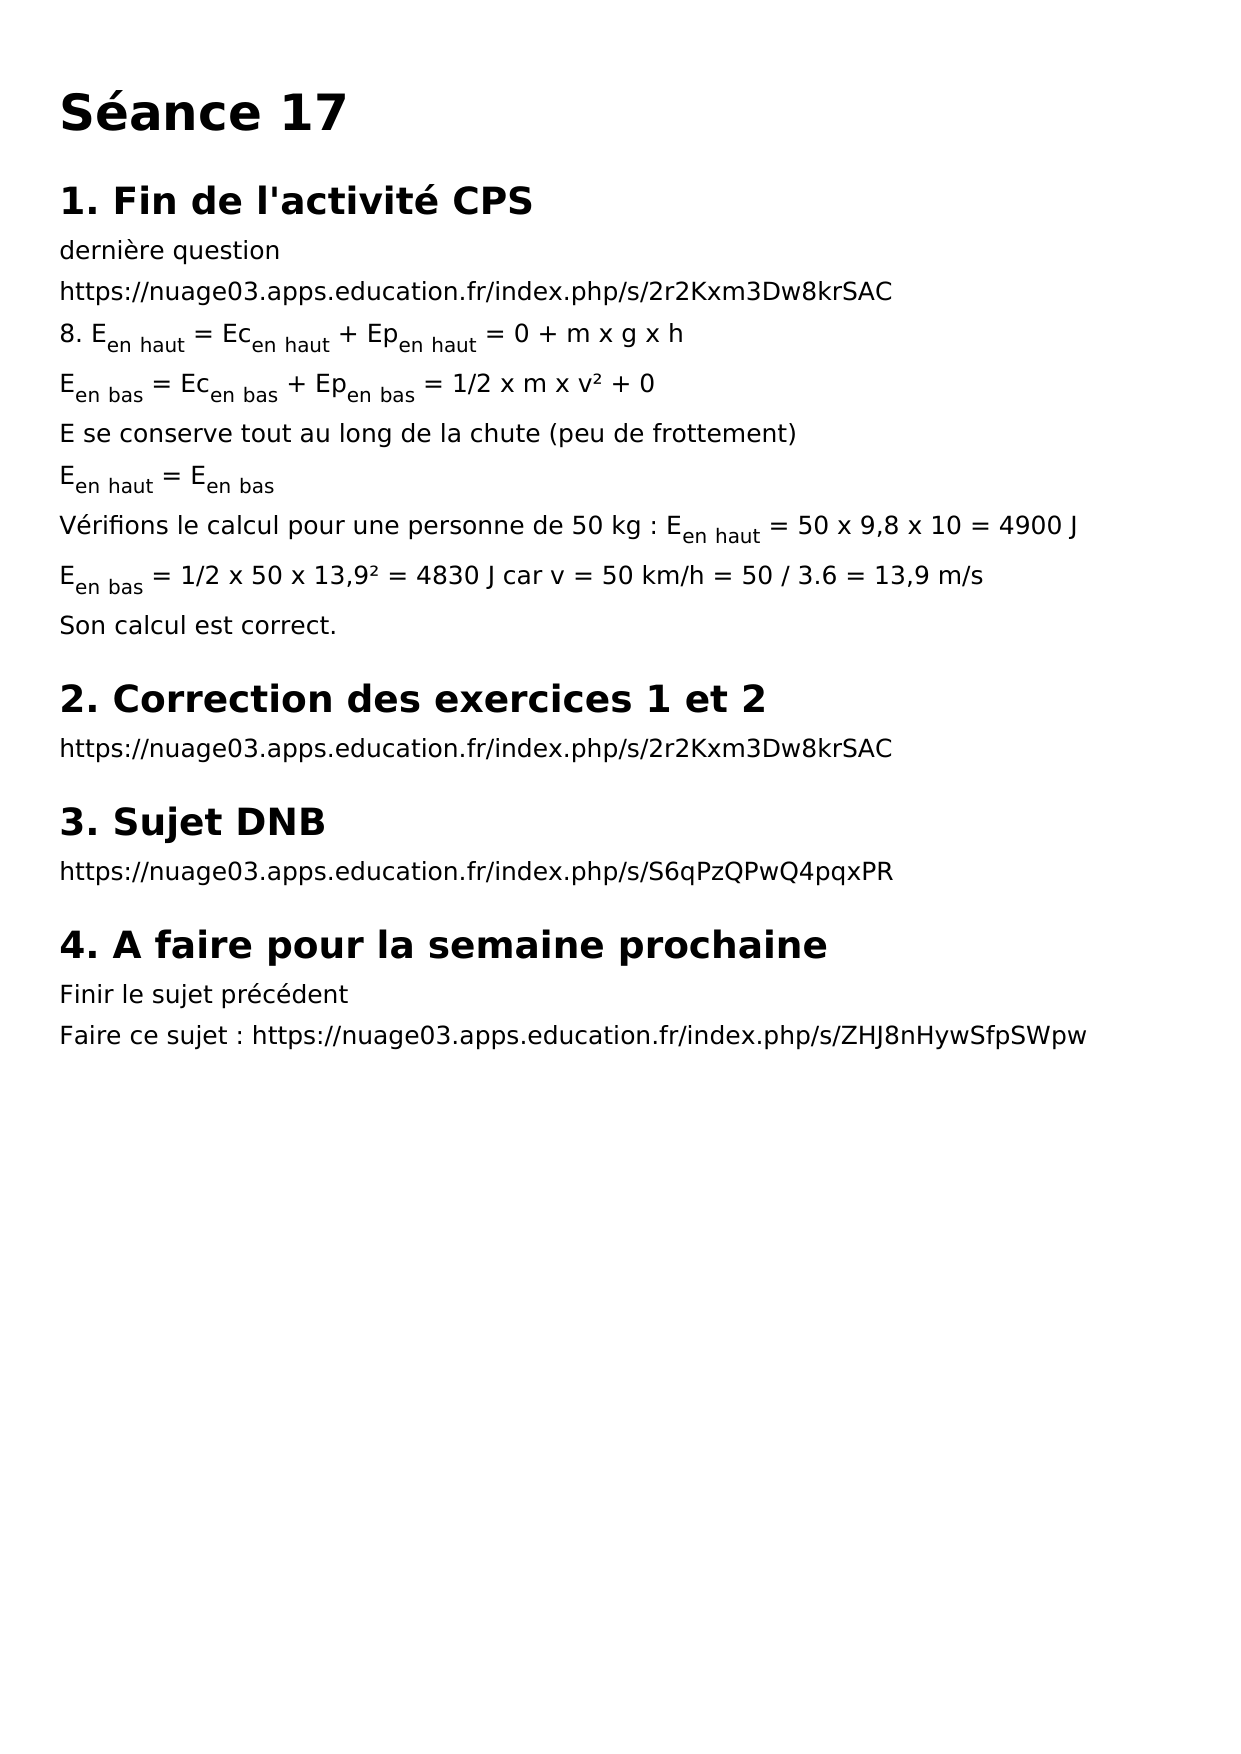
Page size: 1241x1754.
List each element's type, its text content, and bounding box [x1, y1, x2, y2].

subtitle 4. A faire pour la semaine prochaine [59, 924, 1181, 967]
text Een bas = Ecen bas + Epen bas = 1/2 x m x v² + 0 [59, 369, 1181, 407]
text https://nuage03.apps.education.fr/index.php/s/2r2Kxm3Dw8krSAC [59, 278, 1181, 307]
subtitle 2. Correction des exercices 1 et 2 [59, 678, 1181, 722]
text https://nuage03.apps.education.fr/index.php/s/S6qPzQPwQ4pqxPR [59, 857, 1181, 886]
text Een bas = 1/2 x 50 x 13,9² = 4830 J car v = 50 km/h = 50 / 3.6 = 13,9 m/s [59, 561, 1181, 599]
text Faire ce sujet : https://nuage03.apps.education.fr/index.php/s/ZHJ8nHywSfpSWpw [59, 1022, 1181, 1051]
subtitle Séance 17 [59, 84, 1181, 142]
subtitle 1. Fin de l'activité CPS [59, 180, 1181, 223]
text https://nuage03.apps.education.fr/index.php/s/2r2Kxm3Dw8krSAC [59, 734, 1181, 763]
subtitle 3. Sujet DNB [59, 801, 1181, 844]
text E se conserve tout au long de la chute (peu de frottement) [59, 419, 1181, 449]
text dernière question [59, 236, 1181, 265]
text 8. Een haut = Ecen haut + Epen haut = 0 + m x g x h [59, 319, 1181, 357]
text Vérifions le calcul pour une personne de 50 kg : Een haut = 50 x 9,8 x 10 = 4900 J [59, 511, 1181, 549]
text Son calcul est correct. [59, 611, 1181, 641]
text Een haut = Een bas [59, 461, 1181, 499]
text Finir le sujet précédent [59, 980, 1181, 1009]
